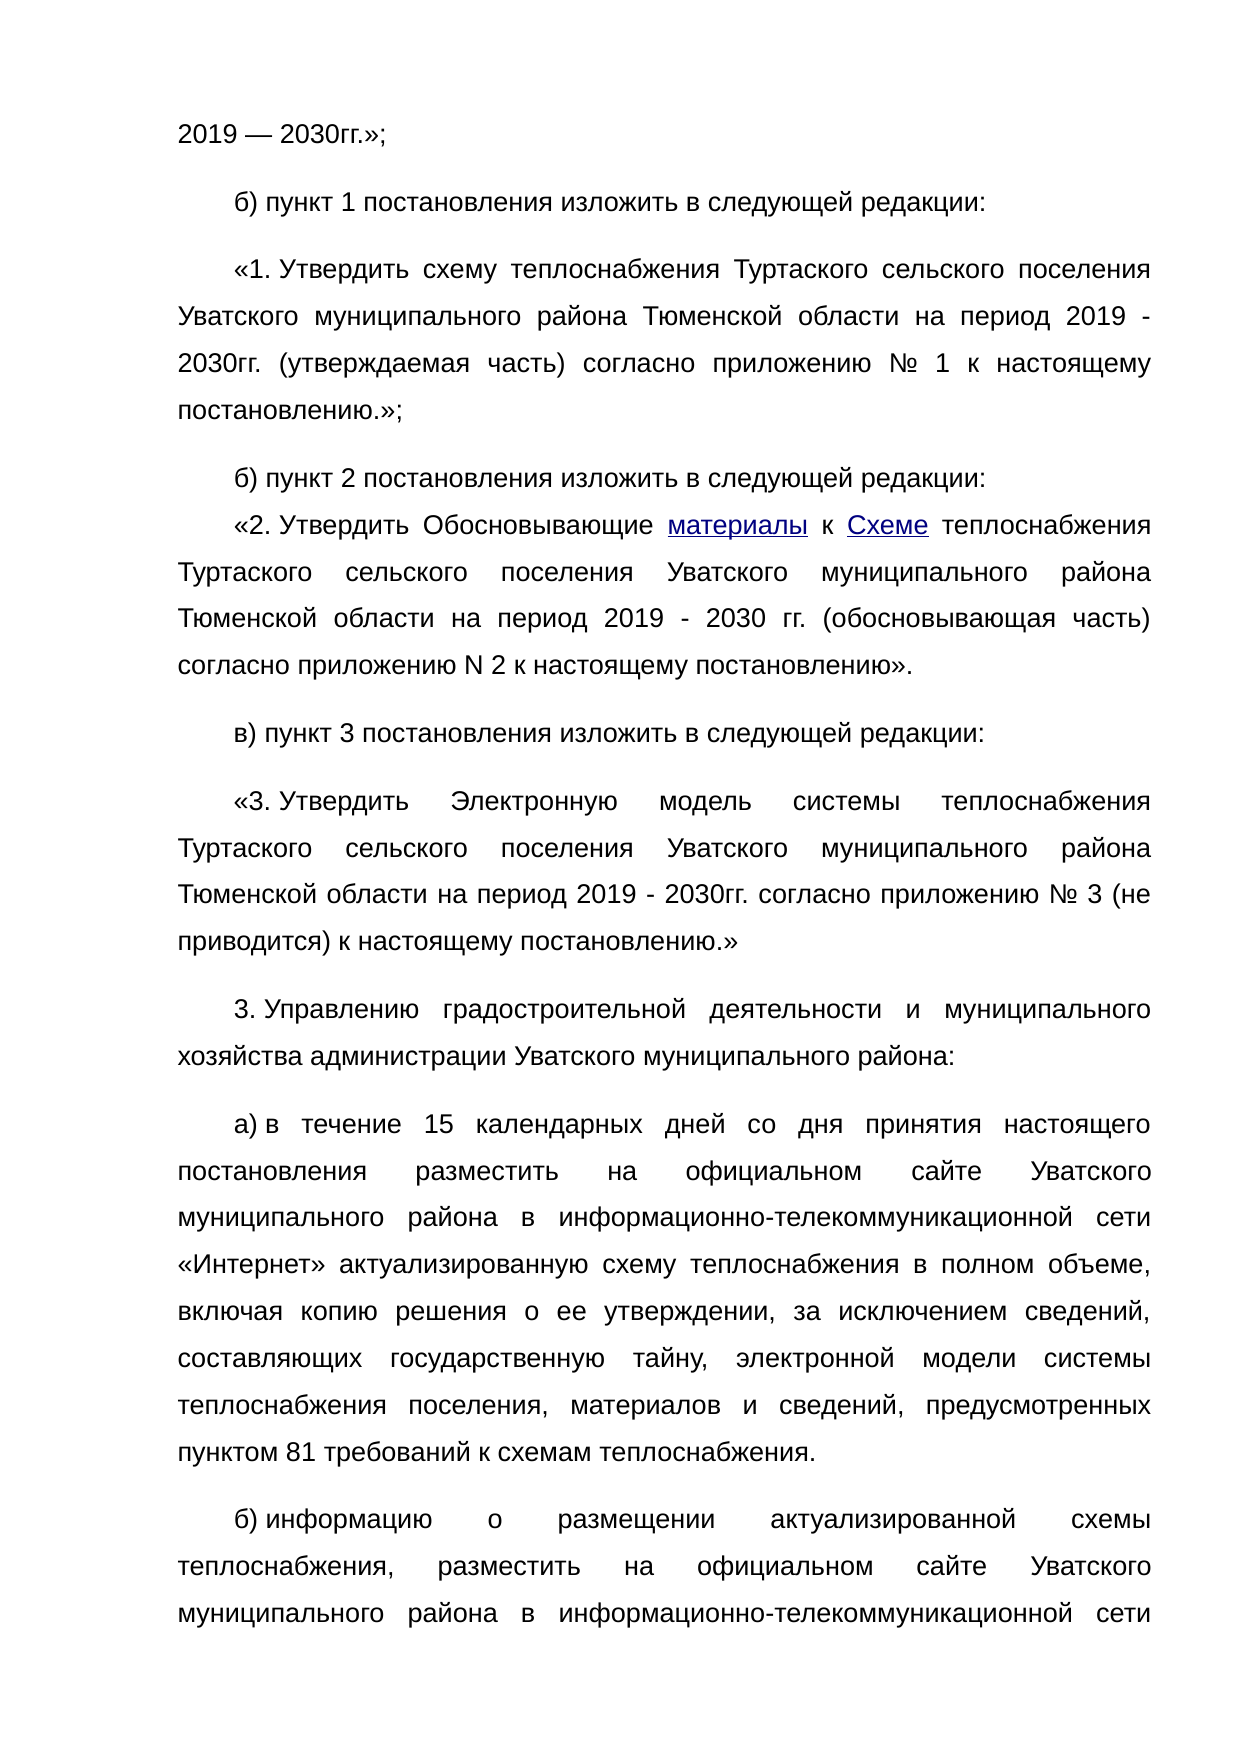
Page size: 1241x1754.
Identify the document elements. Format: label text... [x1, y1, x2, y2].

text в) пункт 3 постановления изложить в следующей редакции: [177, 717, 1152, 748]
text «1. Утвердить схему теплоснабжения Туртаского сельского поселения Уватского муниципального района Тюменской области на период 2019 - 2030гг. (утверждаемая часть) согласно приложению № 1 к настоящему постановлению.»; [177, 253, 1152, 425]
text 2019 — 2030гг.»; [177, 118, 1152, 149]
text а) в течение 15 календарных дней со дня принятия настоящего постановления разместить на официальном сайте Уватского муниципального района в информационно-телекоммуникационной сети «Интернет» актуализированную схему теплоснабжения в полном объеме, включая копию решения о ее утверждении, за исключением сведений, составляющих государственную тайну, электронной модели системы теплоснабжения поселения, материалов и сведений, предусмотренных пунктом 81 требований к схемам теплоснабжения. [177, 1108, 1152, 1467]
text «3. Утвердить Электронную модель системы теплоснабжения Туртаского сельского поселения Уватского муниципального района Тюменской области на период 2019 - 2030гг. согласно приложению № 3 (не приводится) к настоящему постановлению.» [177, 785, 1152, 957]
text б) информацию о размещении актуализированной схемы теплоснабжения, разместить на официальном сайте Уватского муниципального района в информационно-телекоммуникационной сети [177, 1503, 1152, 1628]
text «2. Утвердить Обосновывающие материалы к Схеме теплоснабжения Туртаского сельского поселения Уватского муниципального района Тюменской области на период 2019 - 2030 гг. (обосновывающая часть) согласно приложению N 2 к настоящему постановлению». [177, 509, 1152, 681]
text б) пункт 1 постановления изложить в следующей редакции: [177, 186, 1152, 217]
text б) пункт 2 постановления изложить в следующей редакции: [177, 462, 1152, 493]
text 3. Управлению градостроительной деятельности и муниципального хозяйства администрации Уватского муниципального района: [177, 993, 1152, 1071]
